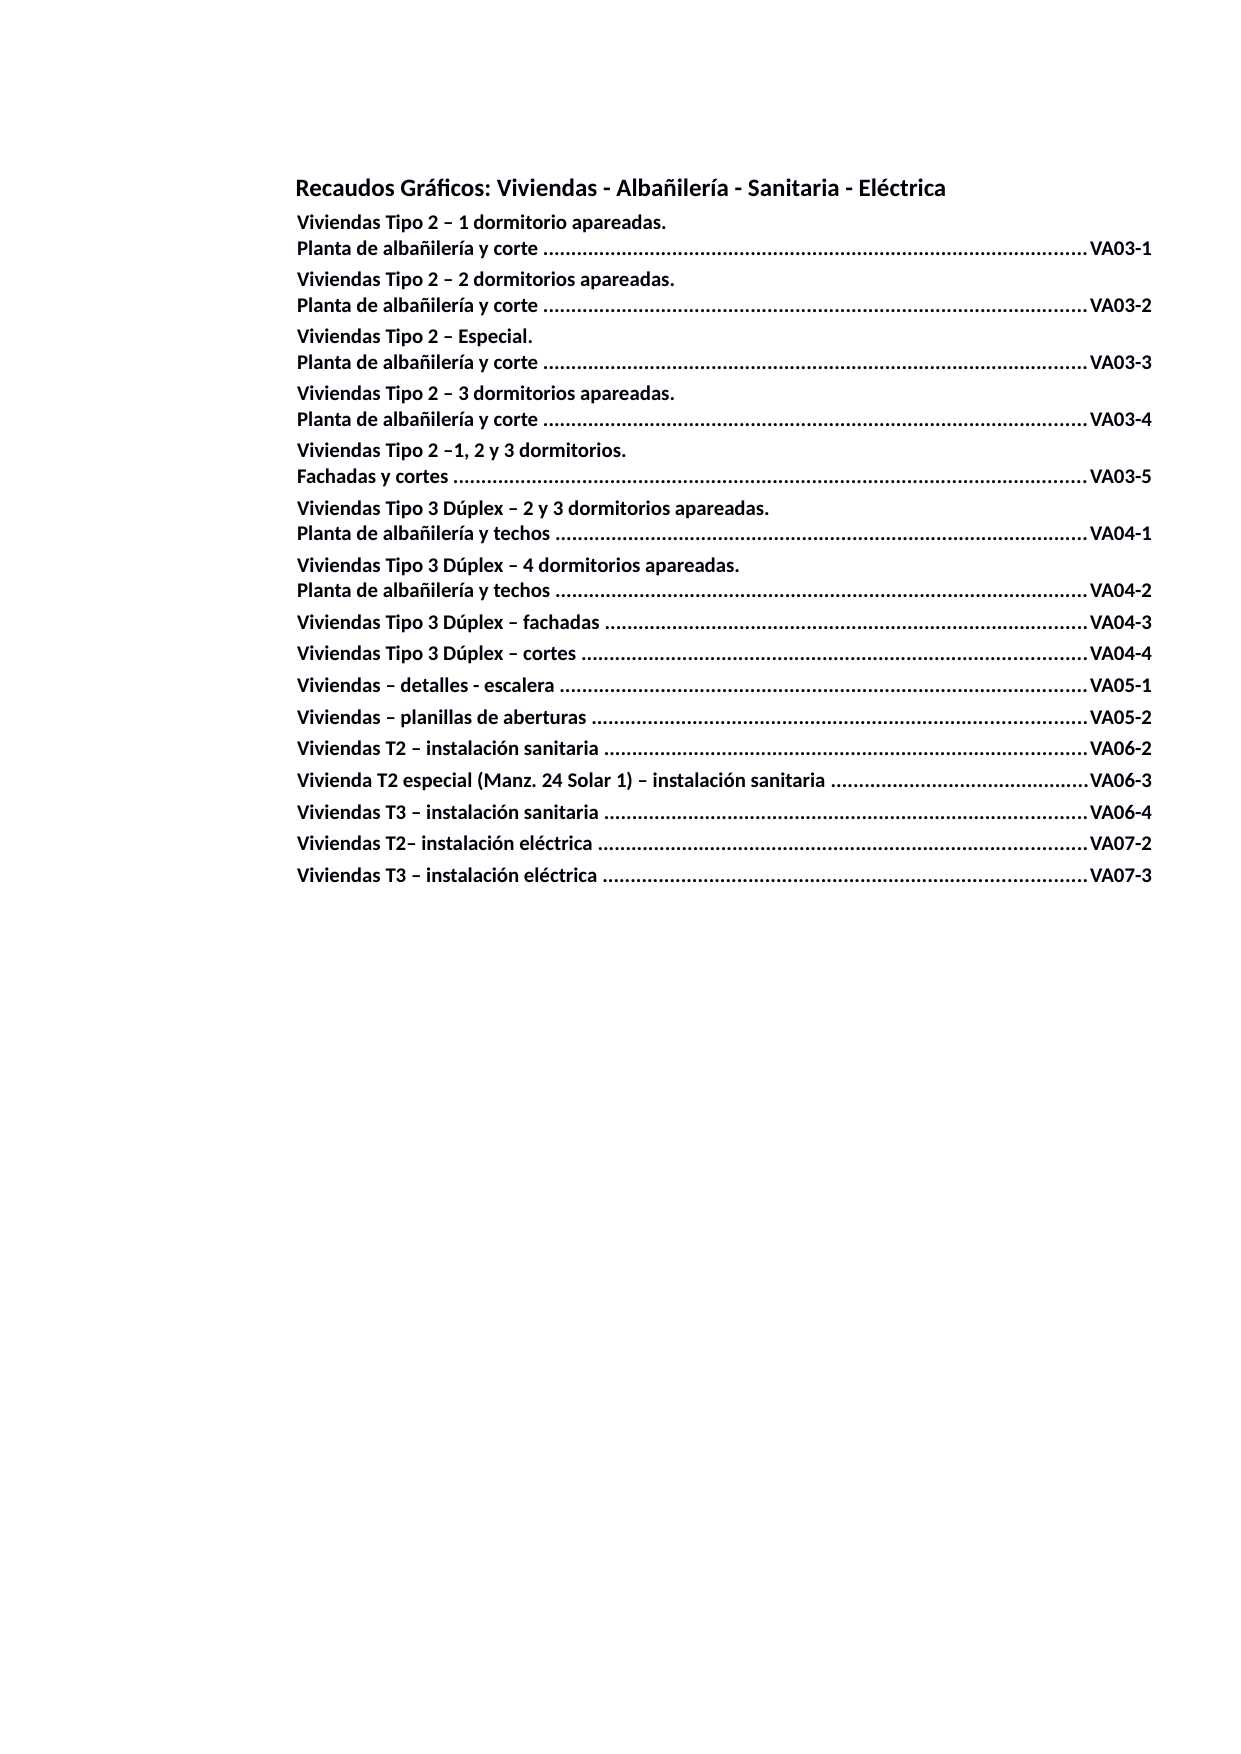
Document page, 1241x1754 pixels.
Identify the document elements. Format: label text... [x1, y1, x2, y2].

text Viviendas T3 – instalación sanitaria VA06-4 [297, 799, 1152, 824]
text Viviendas T2– instalación eléctrica VA07-2 [297, 831, 1152, 856]
text Viviendas Tipo 3 Dúplex – cortes VA04-4 [297, 641, 1152, 666]
text Viviendas – detalles - escalera VA05-1 [297, 672, 1152, 698]
text Viviendas Tipo 2 – 3 dormitorios apareadas. Planta de albañilería y corte VA03-4 [297, 381, 1152, 431]
text Viviendas Tipo 3 Dúplex – fachadas VA04-3 [297, 609, 1152, 634]
text Viviendas Tipo 2 –1, 2 y 3 dormitorios. Fachadas y cortes VA03-5 [297, 438, 1152, 488]
text Vivienda T2 especial (Manz. 24 Solar 1) – instalación sanitaria VA06-3 [297, 767, 1152, 793]
text Viviendas Tipo 2 – 2 dormitorios apareadas. Planta de albañilería y corte VA03-2 [297, 266, 1152, 317]
text Viviendas Tipo 3 Dúplex – 4 dormitorios apareadas. Planta de albañilería y techos VA04-2 [297, 552, 1152, 603]
text Viviendas Tipo 2 – Especial. Planta de albañilería y corte VA03-3 [297, 323, 1152, 374]
title Recaudos Gráficos: Viviendas - Albañilería - Sanitaria - Eléctrica [295, 173, 1152, 203]
text Viviendas T2 – instalación sanitaria VA06-2 [297, 736, 1152, 761]
text Viviendas Tipo 2 – 1 dormitorio apareadas. Planta de albañilería y corte VA03-1 [297, 209, 1152, 260]
text Viviendas – planillas de aberturas VA05-2 [297, 704, 1152, 729]
text Viviendas T3 – instalación eléctrica VA07-3 [297, 862, 1152, 888]
text Viviendas Tipo 3 Dúplex – 2 y 3 dormitorios apareadas. Planta de albañilería y techos VA04-1 [297, 495, 1152, 546]
